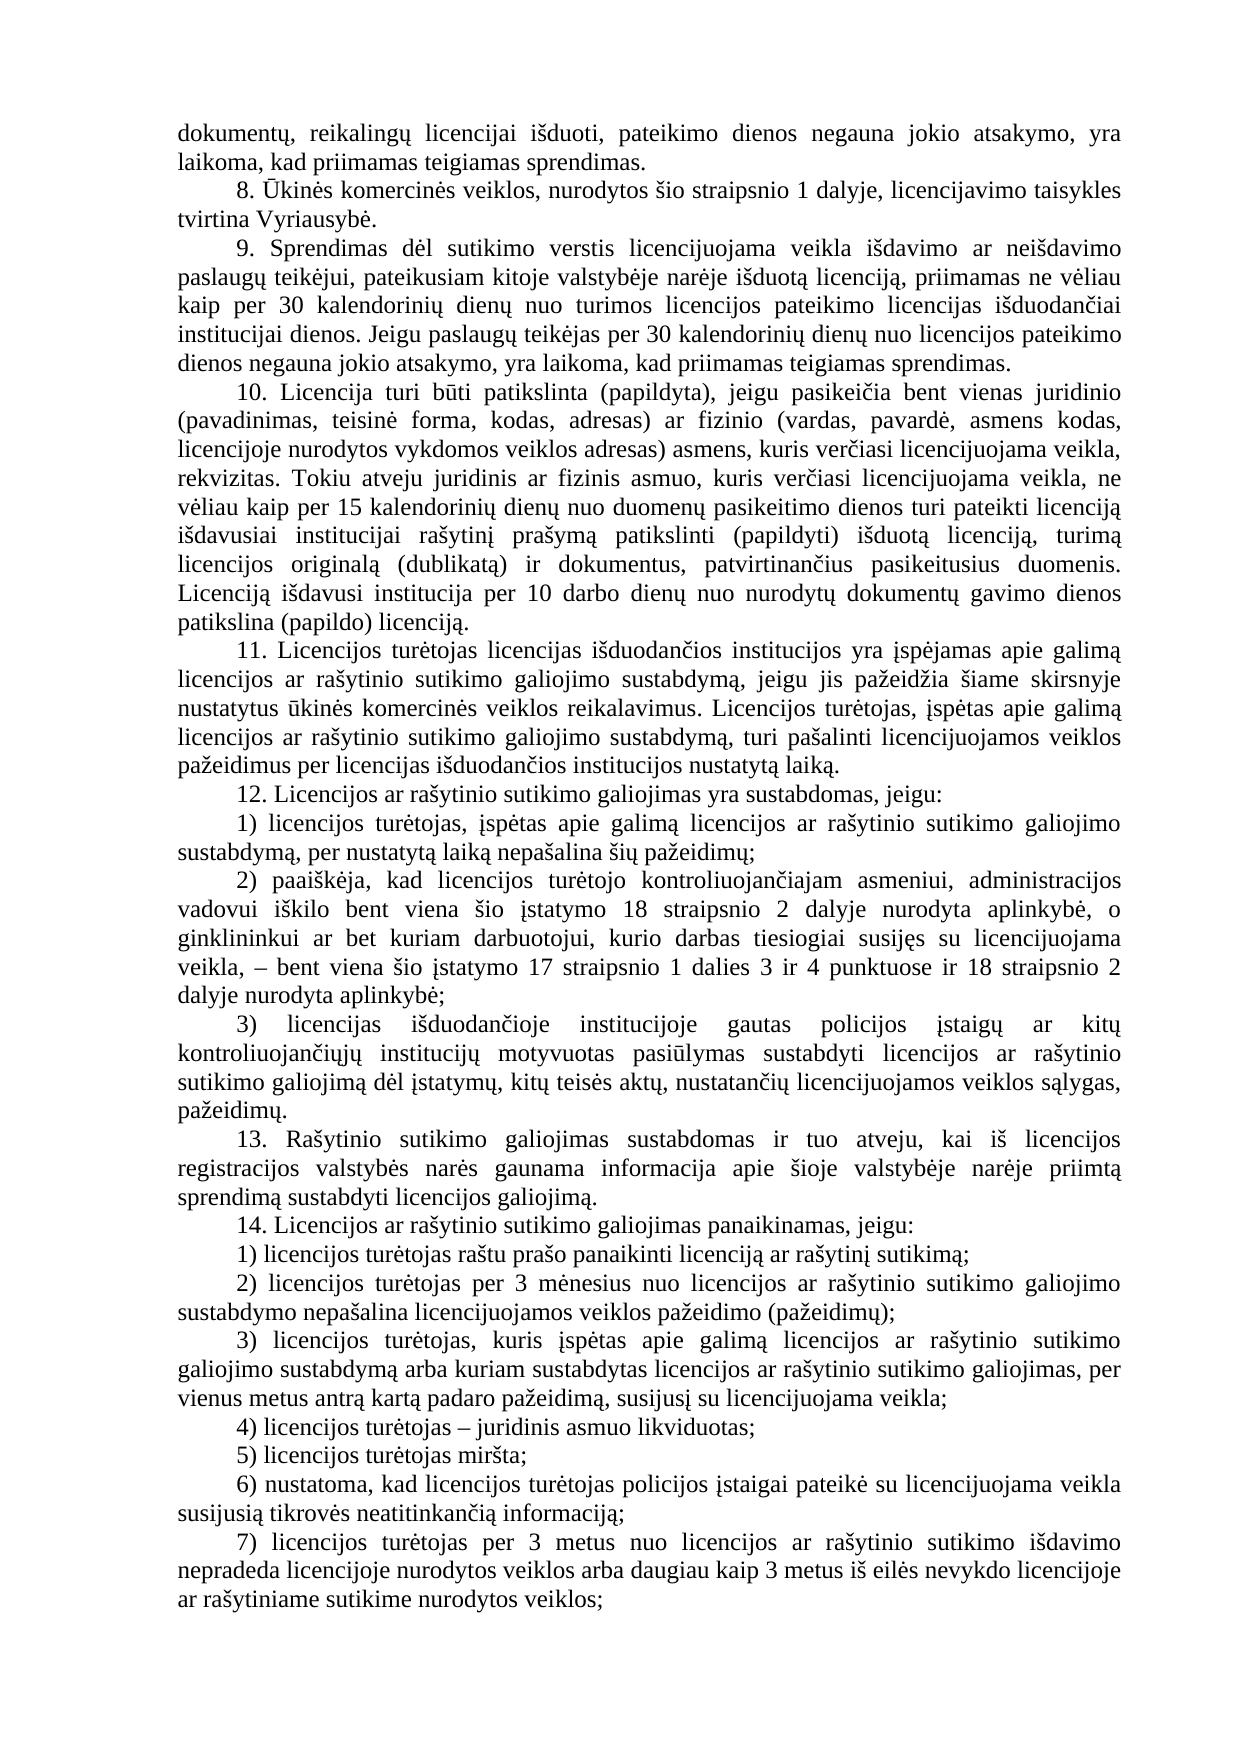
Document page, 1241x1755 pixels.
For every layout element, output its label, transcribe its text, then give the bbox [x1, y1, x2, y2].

text 9. Sprendimas dėl sutikimo verstis licencijuojama veikla išdavimo ar neišdavimo paslaugų teikėjui, pateikusiam kitoje valstybėje narėje išduotą licenciją, priimamas ne vėliau kaip per 30 kalendorinių dienų nuo turimos licencijos pateikimo licencijas išduodančiai institucijai dienos. Jeigu paslaugų teikėjas per 30 kalendorinių dienų nuo licencijos pateikimo dienos negauna jokio atsakymo, yra laikoma, kad priimamas teigiamas sprendimas. [177, 233, 1122, 377]
text dokumentų, reikalingų licencijai išduoti, pateikimo dienos negauna jokio atsakymo, yra laikoma, kad priimamas teigiamas sprendimas. [177, 118, 1122, 176]
text 5) licencijos turėtojas miršta; [177, 1441, 1122, 1469]
text 2) licencijos turėtojas per 3 mėnesius nuo licencijos ar rašytinio sutikimo galiojimo sustabdymo nepašalina licencijuojamos veiklos pažeidimo (pažeidimų); [177, 1268, 1122, 1326]
text 8. Ūkinės komercinės veiklos, nurodytos šio straipsnio 1 dalyje, licencijavimo taisykles tvirtina Vyriausybė. [177, 176, 1122, 233]
text 1) licencijos turėtojas, įspėtas apie galimą licencijos ar rašytinio sutikimo galiojimo sustabdymą, per nustatytą laiką nepašalina šių pažeidimų; [177, 808, 1122, 866]
text 6) nustatoma, kad licencijos turėtojas policijos įstaigai pateikė su licencijuojama veikla susijusią tikrovės neatitinkančią informaciją; [177, 1469, 1122, 1527]
text 11. Licencijos turėtojas licencijas išduodančios institucijos yra įspėjamas apie galimą licencijos ar rašytinio sutikimo galiojimo sustabdymą, jeigu jis pažeidžia šiame skirsnyje nustatytus ūkinės komercinės veiklos reikalavimus. Licencijos turėtojas, įspėtas apie galimą licencijos ar rašytinio sutikimo galiojimo sustabdymą, turi pašalinti licencijuojamos veiklos pažeidimus per licencijas išduodančios institucijos nustatytą laiką. [177, 636, 1122, 779]
text 4) licencijos turėtojas – juridinis asmuo likviduotas; [177, 1412, 1122, 1441]
text 10. Licencija turi būti patikslinta (papildyta), jeigu pasikeičia bent vienas juridinio (pavadinimas, teisinė forma, kodas, adresas) ar fizinio (vardas, pavardė, asmens kodas, licencijoje nurodytos vykdomos veiklos adresas) asmens, kuris verčiasi licencijuojama veikla, rekvizitas. Tokiu atveju juridinis ar fizinis asmuo, kuris verčiasi licencijuojama veikla, ne vėliau kaip per 15 kalendorinių dienų nuo duomenų pasikeitimo dienos turi pateikti licenciją išdavusiai institucijai rašytinį prašymą patikslinti (papildyti) išduotą licenciją, turimą licencijos originalą (dublikatą) ir dokumentus, patvirtinančius pasikeitusius duomenis. Licenciją išdavusi institucija per 10 darbo dienų nuo nurodytų dokumentų gavimo dienos patikslina (papildo) licenciją. [177, 377, 1122, 636]
text 12. Licencijos ar rašytinio sutikimo galiojimas yra sustabdomas, jeigu: [177, 779, 1122, 808]
text 3) licencijos turėtojas, kuris įspėtas apie galimą licencijos ar rašytinio sutikimo galiojimo sustabdymą arba kuriam sustabdytas licencijos ar rašytinio sutikimo galiojimas, per vienus metus antrą kartą padaro pažeidimą, susijusį su licencijuojama veikla; [177, 1326, 1122, 1412]
text 3) licencijas išduodančioje institucijoje gautas policijos įstaigų ar kitų kontroliuojančiųjų institucijų motyvuotas pasiūlymas sustabdyti licencijos ar rašytinio sutikimo galiojimą dėl įstatymų, kitų teisės aktų, nustatančių licencijuojamos veiklos sąlygas, pažeidimų. [177, 1009, 1122, 1124]
text 7) licencijos turėtojas per 3 metus nuo licencijos ar rašytinio sutikimo išdavimo nepradeda licencijoje nurodytos veiklos arba daugiau kaip 3 metus iš eilės nevykdo licencijoje ar rašytiniame sutikime nurodytos veiklos; [177, 1527, 1122, 1613]
text 2) paaiškėja, kad licencijos turėtojo kontroliuojančiajam asmeniui, administracijos vadovui iškilo bent viena šio įstatymo 18 straipsnio 2 dalyje nurodyta aplinkybė, o ginklininkui ar bet kuriam darbuotojui, kurio darbas tiesiogiai susijęs su licencijuojama veikla, – bent viena šio įstatymo 17 straipsnio 1 dalies 3 ir 4 punktuose ir 18 straipsnio 2 dalyje nurodyta aplinkybė; [177, 866, 1122, 1009]
text 14. Licencijos ar rašytinio sutikimo galiojimas panaikinamas, jeigu: [177, 1211, 1122, 1239]
text 1) licencijos turėtojas raštu prašo panaikinti licenciją ar rašytinį sutikimą; [177, 1239, 1122, 1268]
text 13. Rašytinio sutikimo galiojimas sustabdomas ir tuo atveju, kai iš licencijos registracijos valstybės narės gaunama informacija apie šioje valstybėje narėje priimtą sprendimą sustabdyti licencijos galiojimą. [177, 1124, 1122, 1211]
